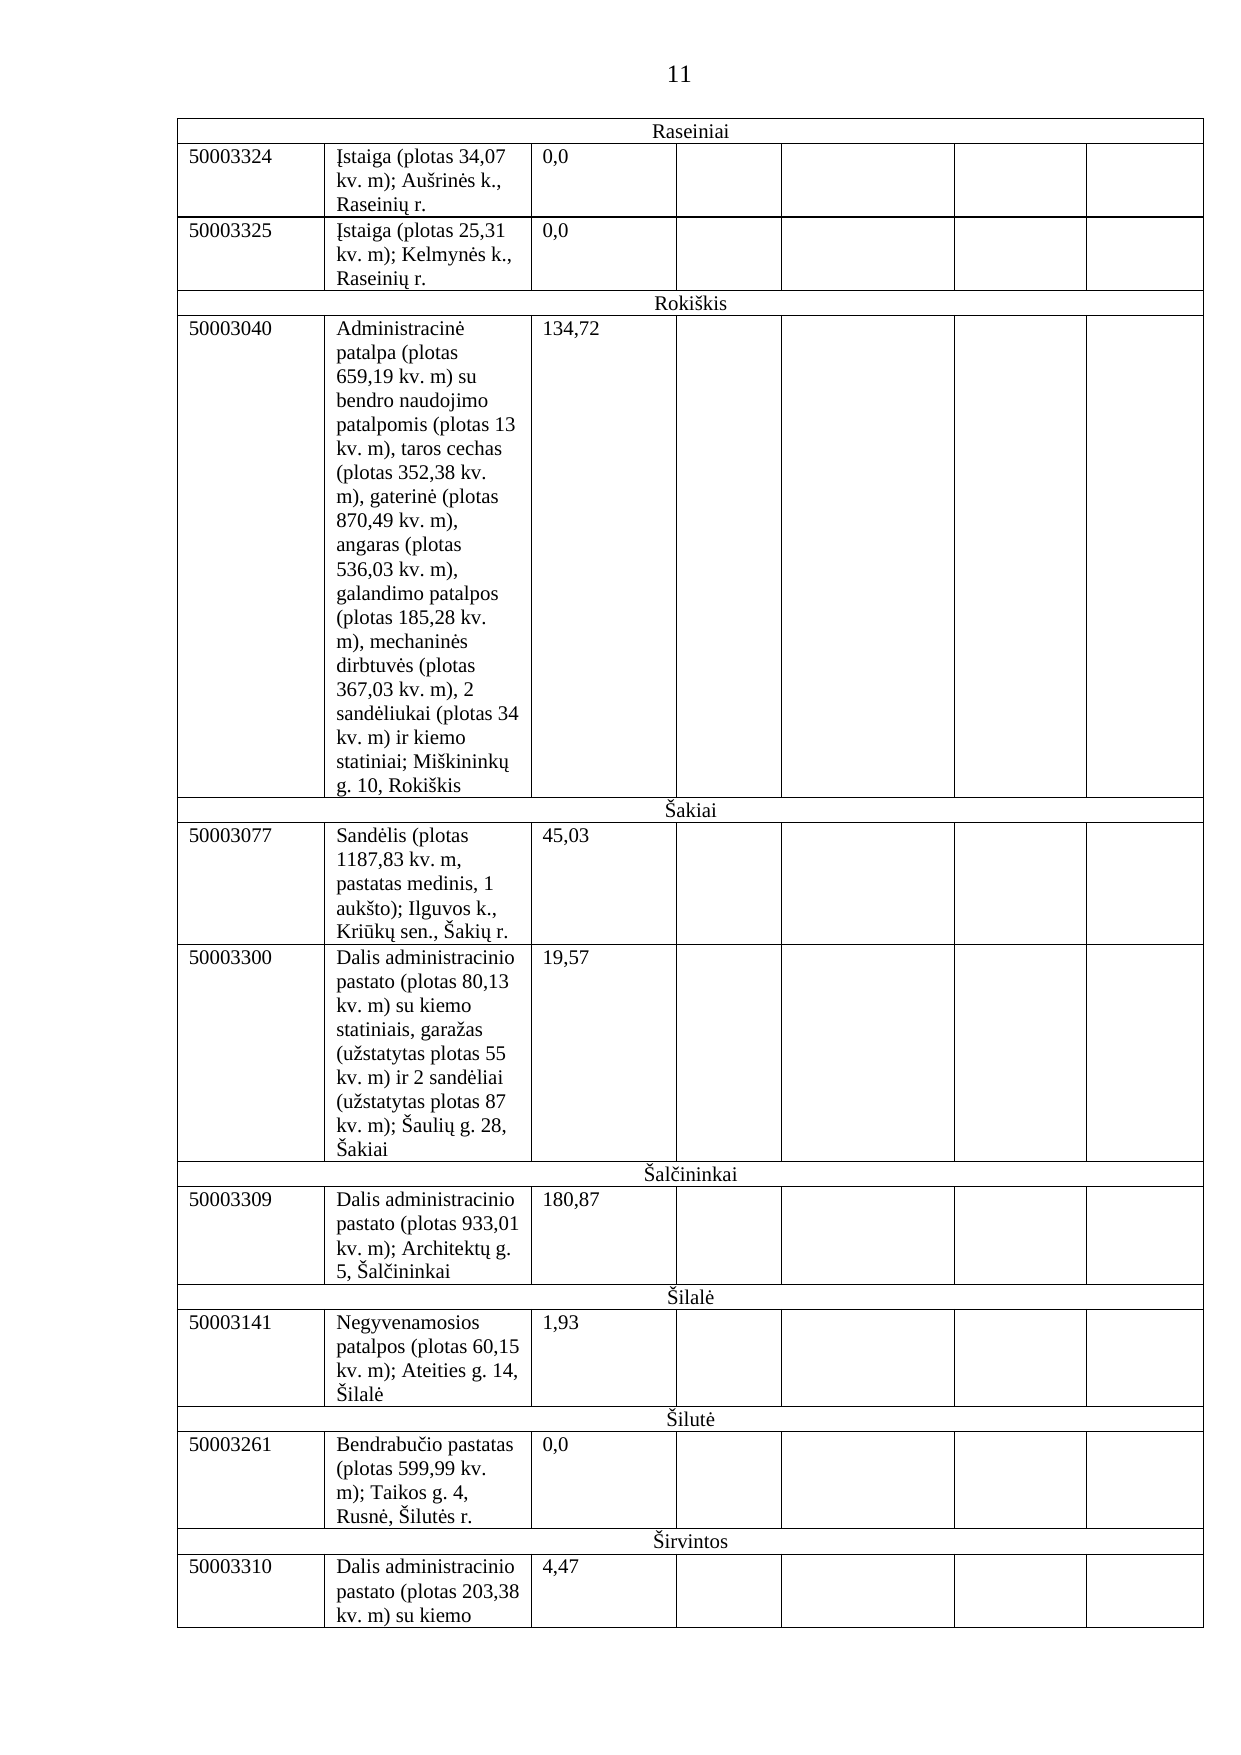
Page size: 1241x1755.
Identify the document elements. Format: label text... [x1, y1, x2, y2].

table_cell [955, 823, 1086, 943]
table_cell [782, 316, 954, 797]
table_cell Rokiškis [178, 291, 1203, 315]
table_cell [677, 1432, 781, 1528]
table_cell Įstaiga (plotas 34,07 kv. m); Aušrinės k., Raseinių r. [325, 144, 531, 216]
table_cell 50003261 [178, 1432, 324, 1528]
table_cell 50003324 [178, 144, 324, 216]
table_cell [782, 1310, 954, 1406]
table_cell 50003325 [178, 218, 324, 290]
table_cell [1087, 1432, 1203, 1528]
table_cell [955, 316, 1086, 797]
table_cell 0,0 [532, 1432, 676, 1528]
table_cell 50003141 [178, 1310, 324, 1406]
table_cell Administracinė patalpa (plotas 659,19 kv. m) su bendro naudojimo patalpomis (plotas 13 kv. m), taros cechas (plotas 352,38 kv. m), gaterinė (plotas 870,49 kv. m), angaras (plotas 536,03 kv. m), galandimo patalpos (plotas 185,28 kv. m), mechaninės dirbtuvės (plotas 367,03 kv. m), 2 sandėliukai (plotas 34 kv. m) ir kiemo statiniai; Miškininkų g. 10, Rokiškis [325, 316, 531, 797]
table_cell [1087, 823, 1203, 943]
table_cell 0,0 [532, 218, 676, 290]
table_cell [955, 218, 1086, 290]
table_cell [955, 1555, 1086, 1627]
table_cell 4,47 [532, 1555, 676, 1627]
table_cell Raseiniai [178, 119, 1203, 143]
table_cell [677, 1310, 781, 1406]
table_cell [1087, 1310, 1203, 1406]
table_cell [1087, 218, 1203, 290]
table_cell [782, 144, 954, 216]
table_cell [782, 1187, 954, 1283]
table_cell [677, 218, 781, 290]
table_cell Negyvenamosios patalpos (plotas 60,15 kv. m); Ateities g. 14, Šilalė [325, 1310, 531, 1406]
table_cell [955, 1187, 1086, 1283]
table_cell Dalis administracinio pastato (plotas 80,13 kv. m) su kiemo statiniais, garažas (užstatytas plotas 55 kv. m) ir 2 sandėliai (užstatytas plotas 87 kv. m); Šaulių g. 28, Šakiai [325, 945, 531, 1161]
table_cell [1087, 945, 1203, 1161]
table_cell 134,72 [532, 316, 676, 797]
table_cell [677, 945, 781, 1161]
table_cell [677, 1555, 781, 1627]
table_cell Šakiai [178, 798, 1203, 822]
table_cell 50003040 [178, 316, 324, 797]
table_cell Įstaiga (plotas 25,31 kv. m); Kelmynės k., Raseinių r. [325, 218, 531, 290]
table_cell [677, 823, 781, 943]
table_cell 180,87 [532, 1187, 676, 1283]
table_cell Dalis administracinio pastato (plotas 933,01 kv. m); Architektų g. 5, Šalčininkai [325, 1187, 531, 1283]
table_cell [1087, 1555, 1203, 1627]
table_cell [955, 1310, 1086, 1406]
table_cell [677, 1187, 781, 1283]
table_cell [1087, 316, 1203, 797]
table_cell [1087, 144, 1203, 216]
table_cell 50003309 [178, 1187, 324, 1283]
table_cell 50003310 [178, 1555, 324, 1627]
table_cell Šilalė [178, 1285, 1203, 1309]
table_cell 19,57 [532, 945, 676, 1161]
table_cell [1087, 1187, 1203, 1283]
table_cell [782, 945, 954, 1161]
table_cell Dalis administracinio pastato (plotas 203,38 kv. m) su kiemo [325, 1555, 531, 1627]
table_cell [955, 144, 1086, 216]
table_cell Širvintos [178, 1529, 1203, 1553]
table_cell [782, 1432, 954, 1528]
table_cell [677, 316, 781, 797]
table_cell 1,93 [532, 1310, 676, 1406]
table_cell [782, 1555, 954, 1627]
table_cell [955, 945, 1086, 1161]
table_cell Sandėlis (plotas 1187,83 kv. m, pastatas medinis, 1 aukšto); Ilguvos k., Kriūkų sen., Šakių r. [325, 823, 531, 943]
table_cell Šalčininkai [178, 1162, 1203, 1186]
table_cell 50003077 [178, 823, 324, 943]
table_cell [782, 823, 954, 943]
table_cell [955, 1432, 1086, 1528]
table_cell 50003300 [178, 945, 324, 1161]
table_cell Šilutė [178, 1407, 1203, 1431]
table_cell [677, 144, 781, 216]
table_cell 0,0 [532, 144, 676, 216]
table_cell 45,03 [532, 823, 676, 943]
table_cell [782, 218, 954, 290]
table_cell Bendrabučio pastatas (plotas 599,99 kv. m); Taikos g. 4, Rusnė, Šilutės r. [325, 1432, 531, 1528]
